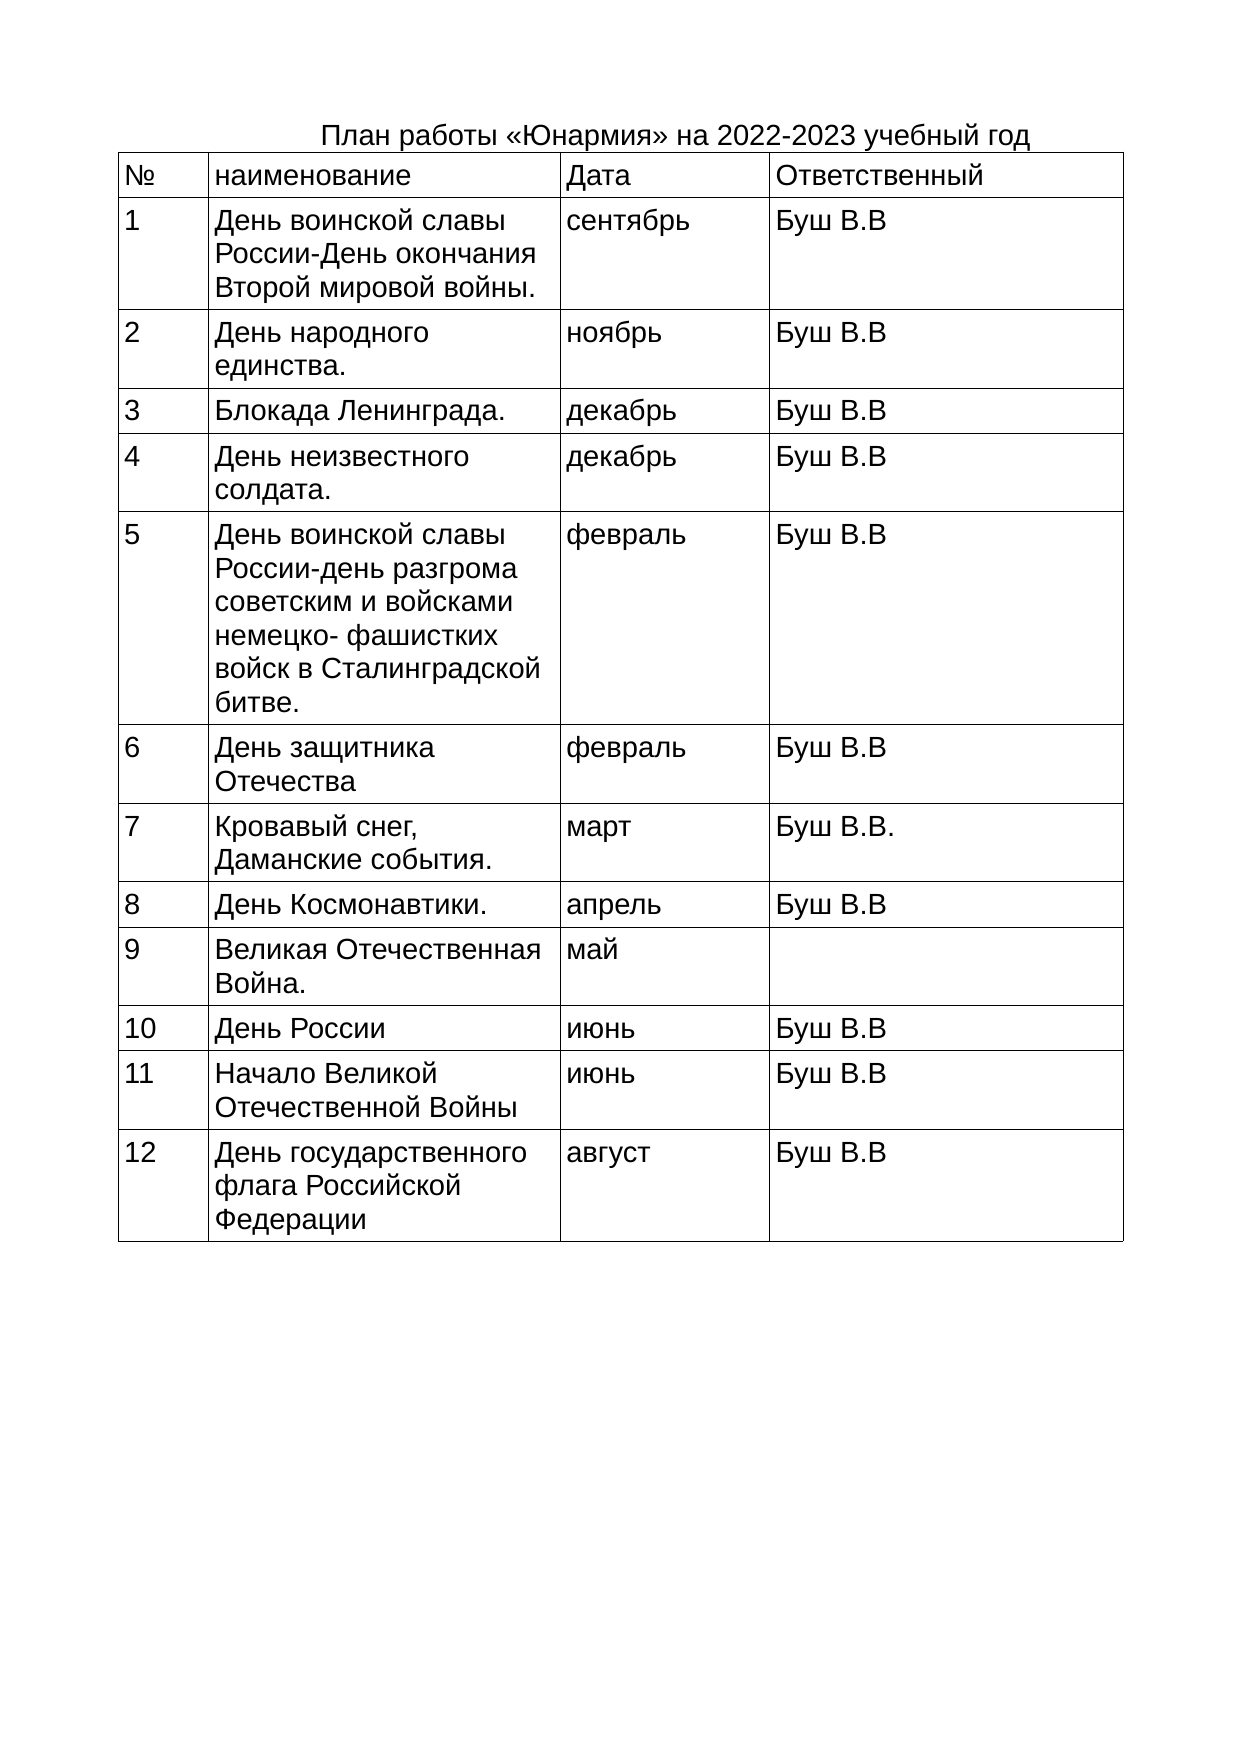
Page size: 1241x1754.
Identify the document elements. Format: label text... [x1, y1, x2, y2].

table_cell декабрь [561, 389, 769, 433]
table_cell День Космонавтики. [209, 882, 560, 927]
table_cell Буш В.В [770, 1130, 1123, 1241]
table_cell 4 [119, 434, 208, 511]
table_cell февраль [561, 725, 769, 803]
table_cell 9 [119, 928, 208, 1005]
table_cell День государственного флага Российской Федерации [209, 1130, 560, 1241]
table_cell март [561, 804, 769, 881]
table_cell Буш В.В [770, 512, 1123, 724]
table_cell Начало Великой Отечественной Войны [209, 1051, 560, 1129]
table_header наименование [209, 153, 560, 197]
table_cell День неизвестного солдата. [209, 434, 560, 511]
table_cell май [561, 928, 769, 1005]
table_cell День России [209, 1006, 560, 1050]
table_cell апрель [561, 882, 769, 927]
table_cell [770, 928, 1123, 1005]
table_cell 3 [119, 389, 208, 433]
table_cell День народного единства. [209, 310, 560, 388]
table_cell Буш В.В [770, 1006, 1123, 1050]
table_cell ноябрь [561, 310, 769, 388]
table_cell День воинской славы России-День окончания Второй мировой войны. [209, 198, 560, 309]
table_cell 7 [119, 804, 208, 881]
table_cell Блокада Ленинграда. [209, 389, 560, 433]
table_cell 2 [119, 310, 208, 388]
table_cell август [561, 1130, 769, 1241]
table_cell 12 [119, 1130, 208, 1241]
table_cell Великая Отечественная Война. [209, 928, 560, 1005]
table_cell Буш В.В [770, 310, 1123, 388]
table_cell июнь [561, 1006, 769, 1050]
table_cell 10 [119, 1006, 208, 1050]
table_header Ответственный [770, 153, 1123, 197]
table_cell Буш В.В [770, 198, 1123, 309]
table_cell Буш В.В [770, 882, 1123, 927]
table_cell сентябрь [561, 198, 769, 309]
table_cell декабрь [561, 434, 769, 511]
table_cell День защитника Отечества [209, 725, 560, 803]
table_header № [119, 153, 208, 197]
table_cell февраль [561, 512, 769, 724]
table_cell 11 [119, 1051, 208, 1129]
table_cell Кровавый снег, Даманские события. [209, 804, 560, 881]
table_cell июнь [561, 1051, 769, 1129]
table_cell День воинской славы России-день разгрома советским и войсками немецко- фашистких войск в Сталинградской битве. [209, 512, 560, 724]
table_cell 8 [119, 882, 208, 927]
table_cell 1 [119, 198, 208, 309]
table_cell Буш В.В [770, 1051, 1123, 1129]
table_cell Буш В.В [770, 725, 1123, 803]
table_cell 6 [119, 725, 208, 803]
table_cell Буш В.В. [770, 804, 1123, 881]
table_header Дата [561, 153, 769, 197]
table_cell 5 [119, 512, 208, 724]
table_cell Буш В.В [770, 389, 1123, 433]
table_cell Буш В.В [770, 434, 1123, 511]
text План работы «Юнармия» на 2022-2023 учебный год [118, 118, 1122, 152]
